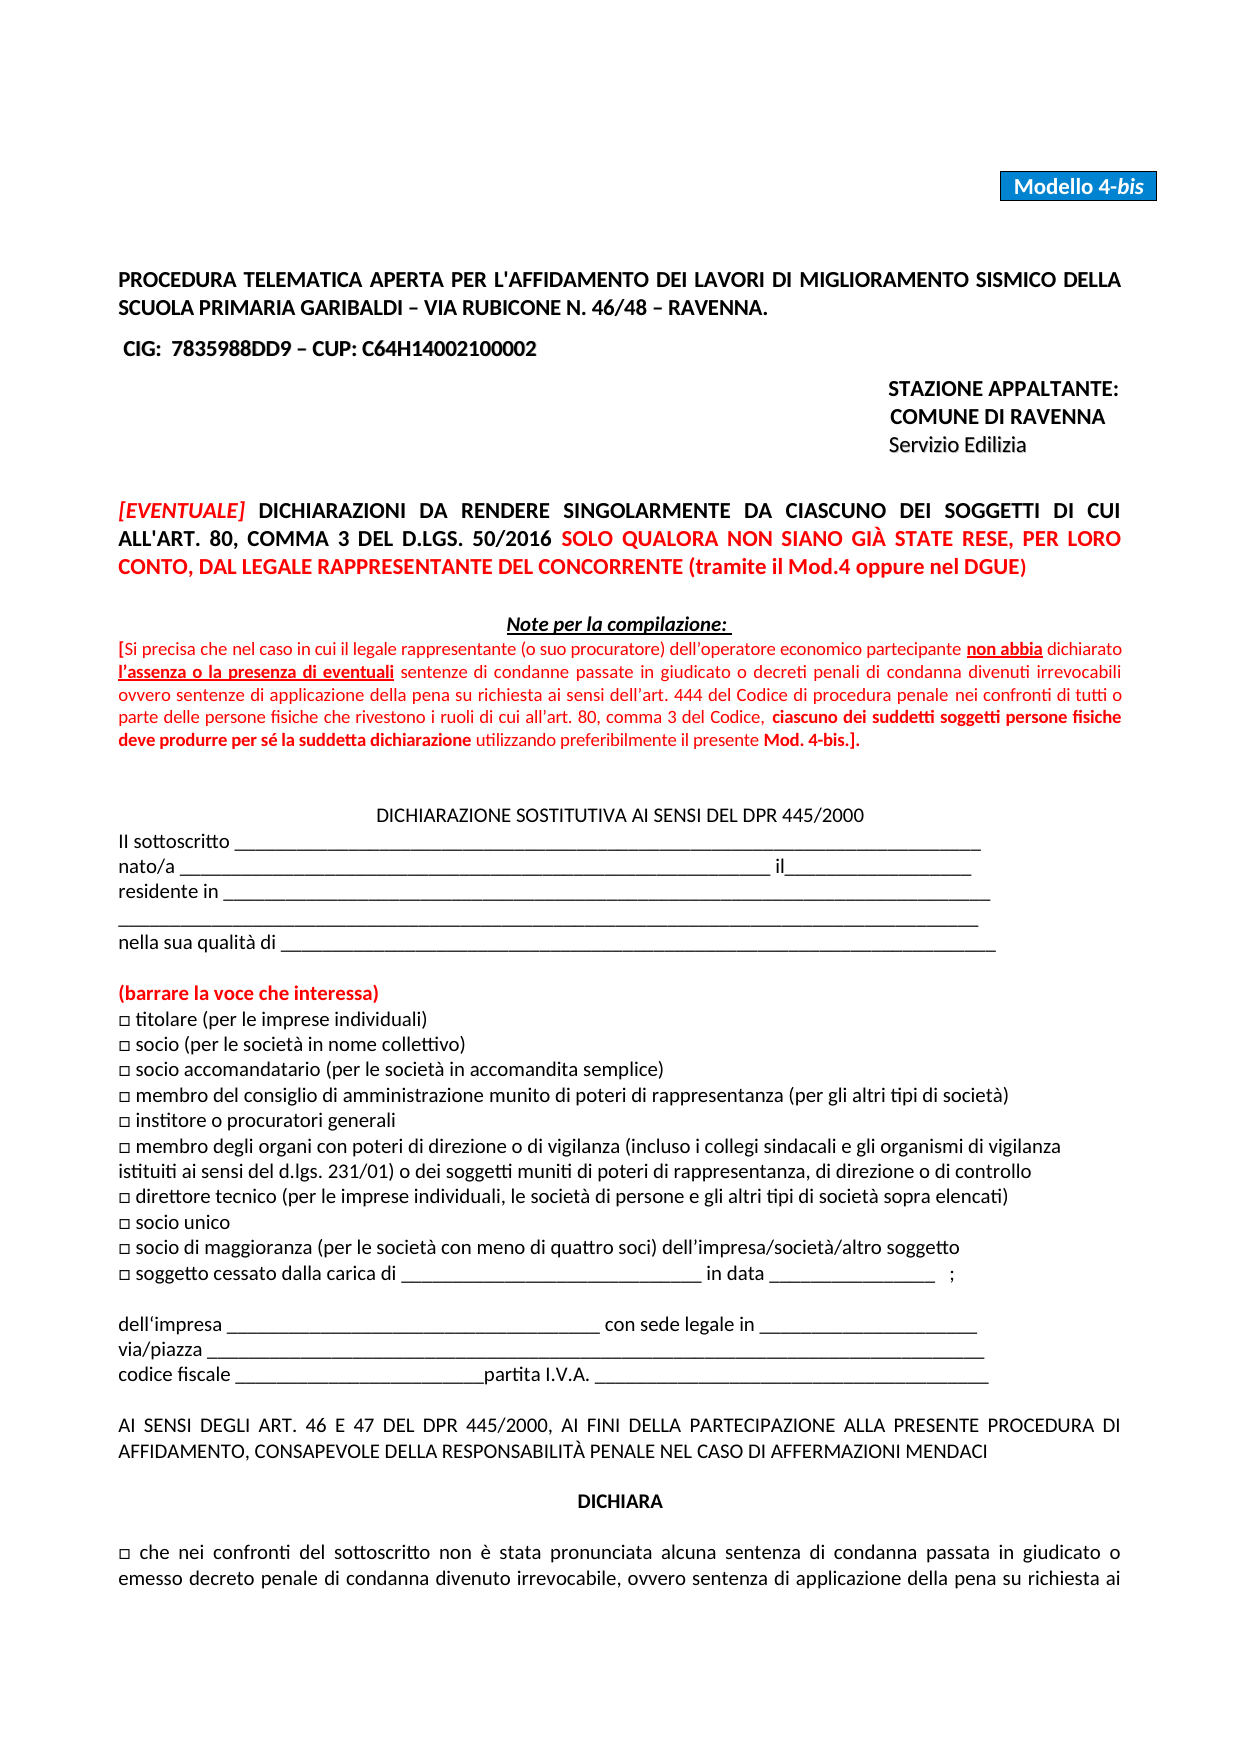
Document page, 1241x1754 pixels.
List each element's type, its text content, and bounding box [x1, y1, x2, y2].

text codice fiscale ________________________partita I.V.A. ______________________________________ [118, 1362, 1122, 1387]
text PROCEDURA TELEMATICA APERTA PER L'AFFIDAMENTO DEI LAVORI DI MIGLIORAMENTO SISMICO DELLA SCUOLA PRIMARIA GARIBALDI – VIA RUBICONE N. 46/48 – RAVENNA. [118, 265, 1122, 321]
text STAZIONE APPALTANTE: [118, 374, 1122, 402]
text dell‘impresa ____________________________________ con sede legale in _____________________ [118, 1311, 1122, 1336]
table_header Modello 4-bis [1001, 172, 1156, 200]
text II sottoscritto ________________________________________________________________________ [118, 828, 1122, 853]
text CIG: 7835988DD9 – CUP: C64H14002100002 [118, 334, 1122, 362]
text □ institore o procuratori generali [118, 1107, 1122, 1133]
text □ soggetto cessato dalla carica di _____________________________ in data ________________ ; [118, 1260, 1122, 1285]
text COMUNE DI RAVENNA [118, 402, 1122, 430]
text nella sua qualità di _____________________________________________________________________ [118, 929, 1122, 955]
text DICHIARA [118, 1489, 1122, 1514]
text DICHIARAZIONE SOSTITUTIVA AI SENSI DEL DPR 445/2000 [118, 802, 1122, 828]
text □ membro degli organi con poteri di direzione o di vigilanza (incluso i collegi sindacali e gli organismi di vigilanza istituiti ai sensi del d.lgs. 231/01) o dei soggetti muniti di poteri di rappresentanza, di direzione o di controllo [118, 1133, 1122, 1184]
text □ socio accomandatario (per le società in accomandita semplice) [118, 1057, 1122, 1082]
text [Si precisa che nel caso in cui il legale rappresentante (o suo procuratore) dell’operatore economico partecipante non abbia dichiarato l’assenza o la presenza di eventuali sentenze di condanne passate in giudicato o decreti penali di condanna divenuti irrevocabili ovvero sentenze di applicazione della pena su richiesta ai sensi dell’art. 444 del Codice di procedura penale nei confronti di tutti o parte delle persone fisiche che rivestono i ruoli di cui all’art. 80, comma 3 del Codice, ciascuno dei suddetti soggetti persone fisiche deve produrre per sé la suddetta dichiarazione utilizzando preferibilmente il presente Mod. 4-bis.]. [118, 637, 1122, 752]
text □ titolare (per le imprese individuali) [118, 1006, 1122, 1031]
text □ socio unico [118, 1209, 1122, 1234]
text □ membro del consiglio di amministrazione munito di poteri di rappresentanza (per gli altri tipi di società) [118, 1082, 1122, 1107]
text (barrare la voce che interessa) [118, 980, 1122, 1006]
text residente in __________________________________________________________________________ [118, 879, 1122, 904]
text □ socio (per le società in nome collettivo) [118, 1031, 1122, 1057]
text via/piazza ___________________________________________________________________________ [118, 1336, 1122, 1362]
text AI SENSI DEGLI ART. 46 E 47 DEL DPR 445/2000, AI FINI DELLA PARTECIPAZIONE ALLA PRESENTE PROCEDURA DI AFFIDAMENTO, CONSAPEVOLE DELLA RESPONSABILITÀ PENALE NEL CASO DI AFFERMAZIONI MENDACI [118, 1412, 1122, 1463]
text ___________________________________________________________________________________ [118, 904, 1122, 929]
text Note per la compilazione: [118, 612, 1122, 637]
text □ socio di maggioranza (per le società con meno di quattro soci) dell’impresa/società/altro soggetto [118, 1234, 1122, 1260]
text [EVENTUALE] DICHIARAZIONI DA RENDERE SINGOLARMENTE DA CIASCUNO DEI SOGGETTI DI CUI ALL'ART. 80, COMMA 3 DEL D.LGS. 50/2016 SOLO QUALORA NON SIANO GIÀ STATE RESE, PER LORO CONTO, DAL LEGALE RAPPRESENTANTE DEL CONCORRENTE (tramite il Mod.4 oppure nel DGUE) [118, 496, 1122, 580]
text nato/a _________________________________________________________ il__________________ [118, 853, 1122, 879]
text □ che nei confronti del sottoscritto non è stata pronunciata alcuna sentenza di condanna passata in giudicato o emesso decreto penale di condanna divenuto irrevocabile, ovvero sentenza di applicazione della pena su richiesta ai [118, 1539, 1122, 1590]
text □ direttore tecnico (per le imprese individuali, le società di persone e gli altri tipi di società sopra elencati) [118, 1184, 1122, 1209]
text Servizio Edilizia [118, 430, 1122, 458]
